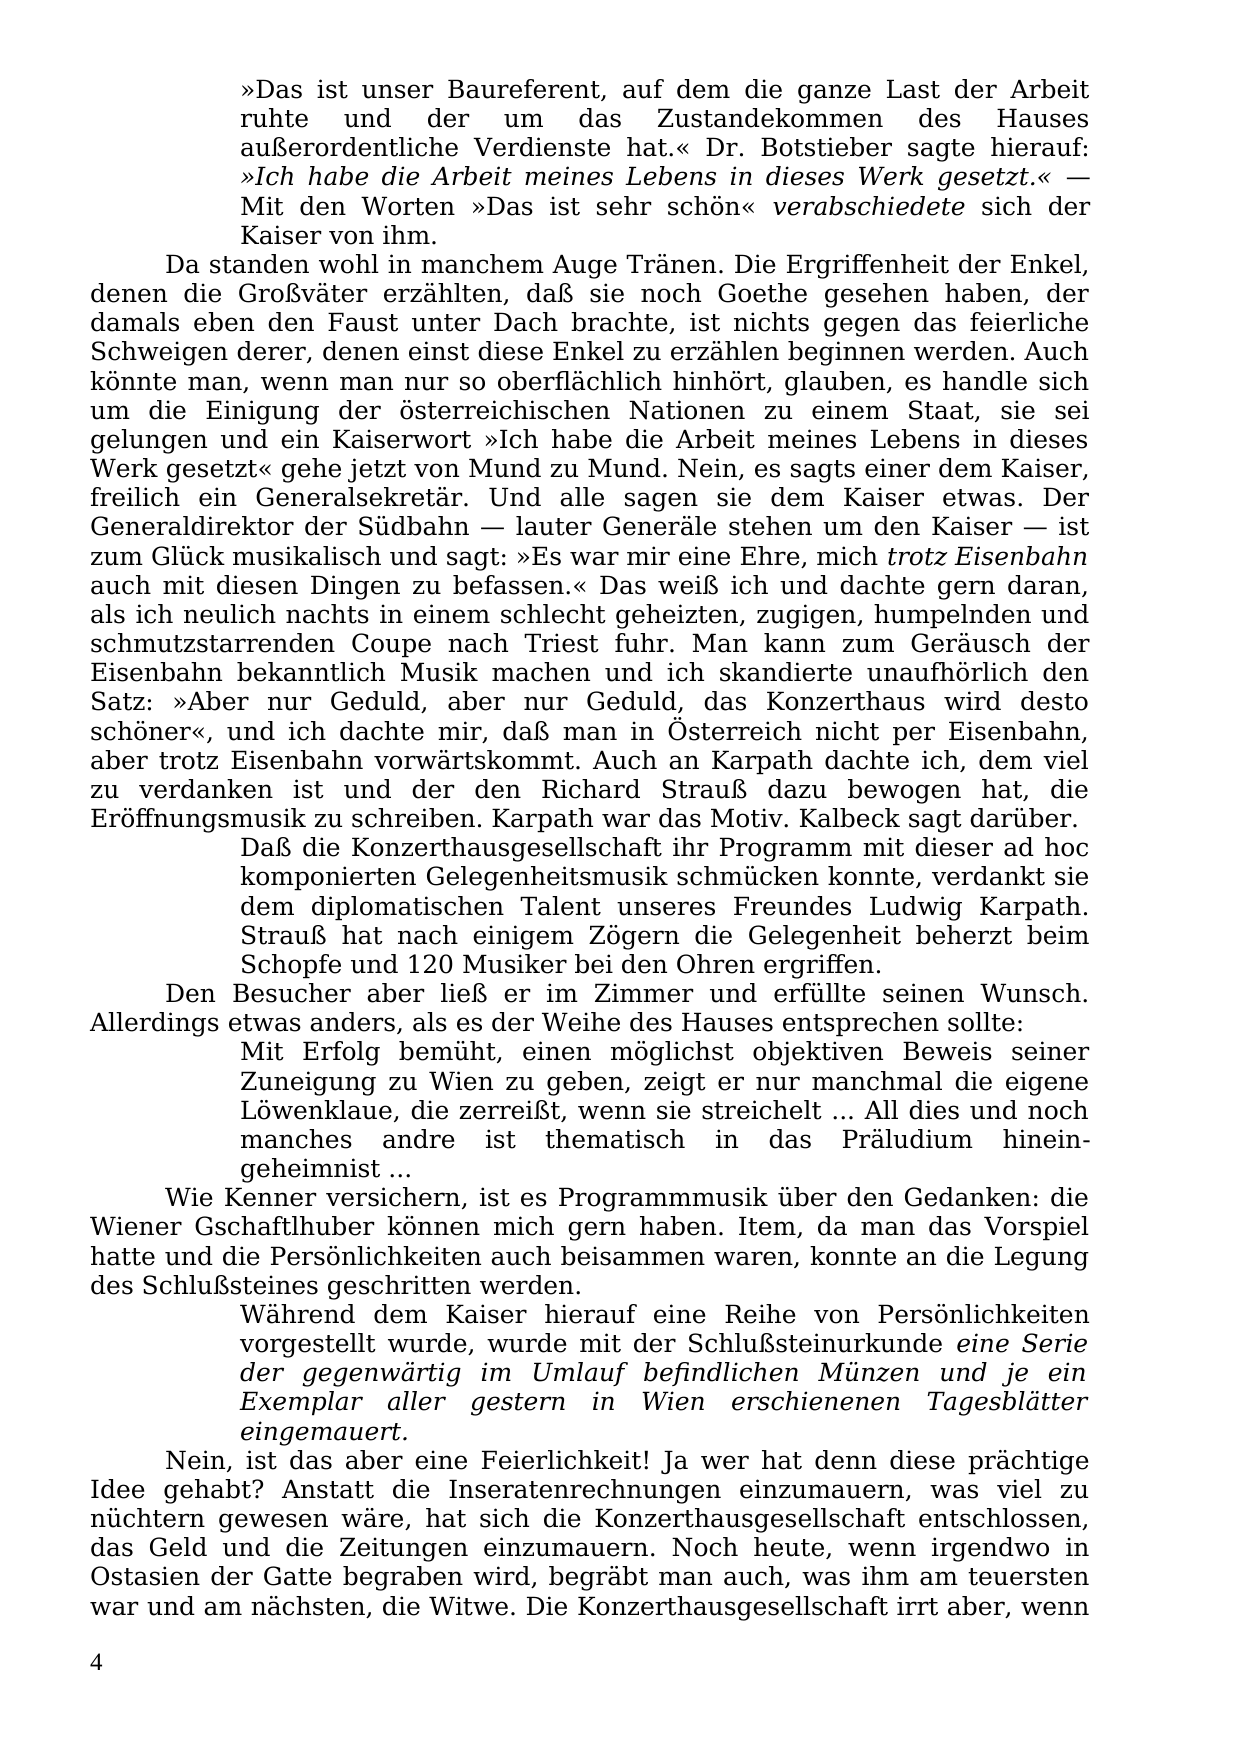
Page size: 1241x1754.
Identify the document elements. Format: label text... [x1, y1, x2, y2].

text Während dem Kaiser hierauf eine Reihe von Persönlichkeiten vorgestellt wurde, wurde mit der Schlußsteinurkunde eine Serie der gegenwärtig im Umlauf befindlichen Münzen und je ein Exemplar aller gestern in Wien erschienenen Tagesblätter eingemauert. [240, 1300, 1091, 1446]
text Nein, ist das aber eine Feierlichkeit! Ja wer hat denn diese prächtige Idee gehabt? Anstatt die Inseratenrechnungen einzumauern, was viel zu nüchtern gewesen wäre, hat sich die Konzerthausgesellschaft entschlossen, das Geld und die Zeitungen einzumauern. Noch heute, wenn irgendwo in Ostasien der Gatte begraben wird, begräbt man auch, was ihm am teuersten war und am nächsten, die Witwe. Die Konzerthausgesellschaft irrt aber, wenn [90, 1446, 1091, 1621]
text Wie Kenner versichern, ist es Programmmusik über den Gedanken: die Wiener Gschaftlhuber können mich gern haben. Item, da man das Vorspiel hatte und die Persönlichkeiten auch beisammen waren, konnte an die Legung des Schlußsteines geschritten werden. [90, 1183, 1091, 1300]
text Den Besucher aber ließ er im Zimmer und erfüllte seinen Wunsch. Allerdings etwas anders, als es der Weihe des Hauses entsprechen sollte: [90, 979, 1091, 1037]
text Da standen wohl in manchem Auge Tränen. Die Ergriffenheit der Enkel, denen die Großväter erzählten, daß sie noch Goethe gesehen haben, der damals eben den Faust unter Dach brachte, ist nichts gegen das feierliche Schweigen derer, denen einst diese Enkel zu erzählen beginnen werden. Auch könnte man, wenn man nur so oberflächlich hinhört, glauben, es handle sich um die Einigung der österreichischen Nationen zu einem Staat, sie sei gelungen und ein Kaiserwort »Ich habe die Arbeit meines Lebens in dieses Werk gesetzt« gehe jetzt von Mund zu Mund. Nein, es sagts einer dem Kaiser, freilich ein Generalsekretär. Und alle sagen sie dem Kaiser etwas. Der Generaldirektor der Südbahn — lauter Generäle stehen um den Kaiser — ist zum Glück musikalisch und sagt: »Es war mir eine Ehre, mich trotz Eisenbahn auch mit diesen Dingen zu befassen.« Das weiß ich und dachte gern daran, als ich neulich nachts in einem schlecht geheizten, zugigen, humpelnden und schmutzstarrenden Coupe nach Triest fuhr. Man kann zum Geräusch der Eisenbahn bekanntlich Musik machen und ich skandierte unaufhörlich den Satz: »Aber nur Geduld, aber nur Geduld, das Konzerthaus wird desto schöner«, und ich dachte mir, daß man in Österreich nicht per Eisenbahn, aber trotz Eisenbahn vorwärtskommt. Auch an Karpath dachte ich, dem viel zu verdanken ist und der den Richard Strauß dazu bewogen hat, die Eröffnungsmusik zu schreiben. Karpath war das Motiv. Kalbeck sagt darüber. [90, 250, 1091, 833]
text Mit Erfolg bemüht, einen möglichst objektiven Beweis seiner Zuneigung zu Wien zu geben, zeigt er nur manchmal die eigene Löwenklaue, die zerreißt, wenn sie streichelt ... All dies und noch manches andre ist thematisch in das Präludium hinein­geheimnist ... [240, 1037, 1091, 1183]
text »Das ist unser Baureferent, auf dem die ganze Last der Arbeit ruhte und der um das Zustandekommen des Hauses außerordentliche Verdienste hat.« Dr. Botstieber sagte hierauf: »Ich habe die Arbeit meines Lebens in dieses Werk gesetzt.« — Mit den Worten »Das ist sehr schön« verabschiedete sich der Kaiser von ihm. [240, 75, 1091, 250]
text Daß die Konzerthausgesellschaft ihr Programm mit dieser ad hoc komponierten Gelegenheitsmusik schmücken konnte, verdankt sie dem diplomatischen Talent unseres Freundes Ludwig Karpath. Strauß hat nach einigem Zögern die Gelegenheit beherzt beim Schopfe und 120 Musiker bei den Ohren ergriffen. [240, 833, 1091, 979]
